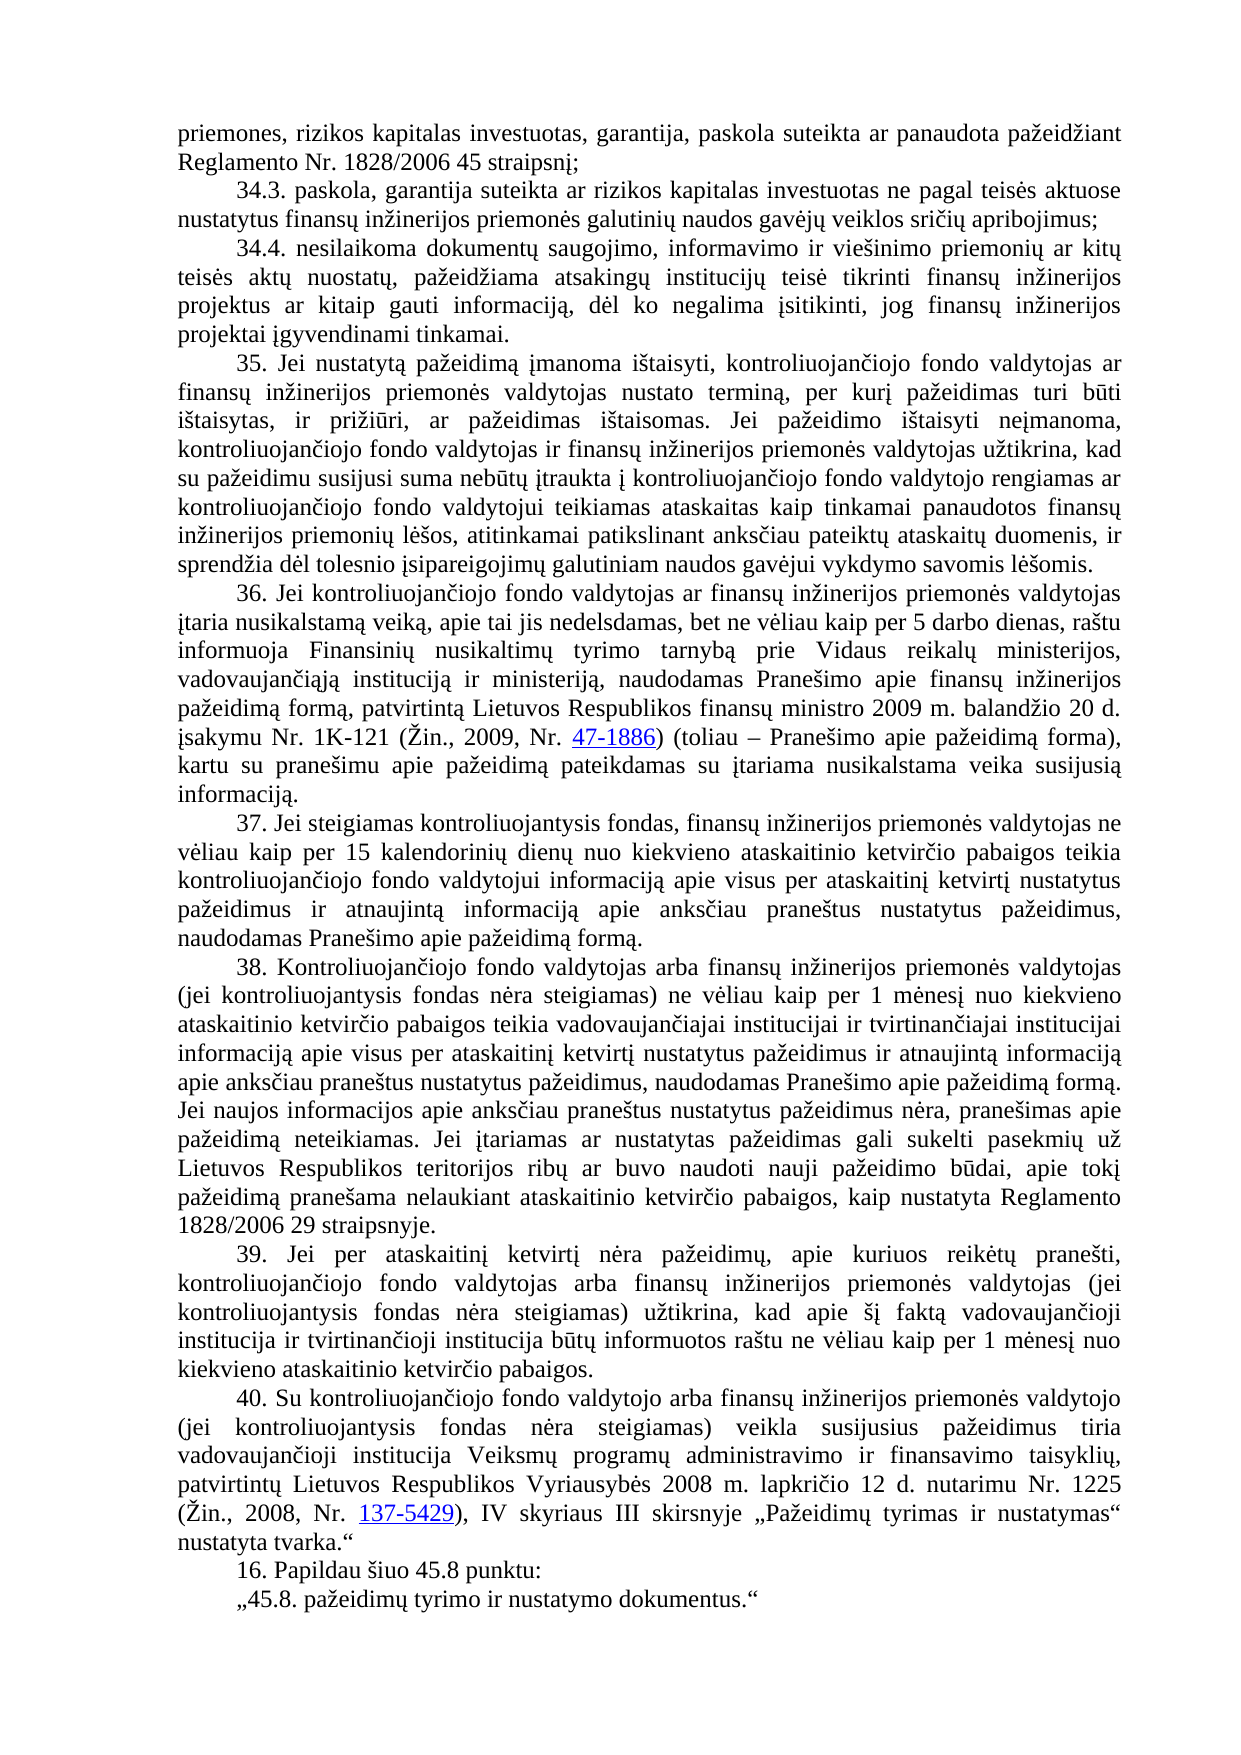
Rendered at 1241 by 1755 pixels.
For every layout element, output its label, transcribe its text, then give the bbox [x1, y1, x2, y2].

text 40. Su kontroliuojančiojo fondo valdytojo arba finansų inžinerijos priemonės valdytojo (jei kontroliuojantysis fondas nėra steigiamas) veikla susijusius pažeidimus tiria vadovaujančioji institucija Veiksmų programų administravimo ir finansavimo taisyklių, patvirtintų Lietuvos Respublikos Vyriausybės 2008 m. lapkričio 12 d. nutarimu Nr. 1225 (Žin., 2008, Nr. 137-5429), IV skyriaus III skirsnyje „Pažeidimų tyrimas ir nustatymas“ nustatyta tvarka.“ [177, 1383, 1122, 1556]
text „45.8. pažeidimų tyrimo ir nustatymo dokumentus.“ [177, 1584, 1122, 1613]
text priemones, rizikos kapitalas investuotas, garantija, paskola suteikta ar panaudota pažeidžiant Reglamento Nr. 1828/2006 45 straipsnį; [177, 118, 1122, 176]
text 16. Papildau šiuo 45.8 punktu: [177, 1556, 1122, 1584]
text 39. Jei per ataskaitinį ketvirtį nėra pažeidimų, apie kuriuos reikėtų pranešti, kontroliuojančiojo fondo valdytojas arba finansų inžinerijos priemonės valdytojas (jei kontroliuojantysis fondas nėra steigiamas) užtikrina, kad apie šį faktą vadovaujančioji institucija ir tvirtinančioji institucija būtų informuotos raštu ne vėliau kaip per 1 mėnesį nuo kiekvieno ataskaitinio ketvirčio pabaigos. [177, 1239, 1122, 1383]
text 38. Kontroliuojančiojo fondo valdytojas arba finansų inžinerijos priemonės valdytojas (jei kontroliuojantysis fondas nėra steigiamas) ne vėliau kaip per 1 mėnesį nuo kiekvieno ataskaitinio ketvirčio pabaigos teikia vadovaujančiajai institucijai ir tvirtinančiajai institucijai informaciją apie visus per ataskaitinį ketvirtį nustatytus pažeidimus ir atnaujintą informaciją apie anksčiau praneštus nustatytus pažeidimus, naudodamas Pranešimo apie pažeidimą formą. Jei naujos informacijos apie anksčiau praneštus nustatytus pažeidimus nėra, pranešimas apie pažeidimą neteikiamas. Jei įtariamas ar nustatytas pažeidimas gali sukelti pasekmių už Lietuvos Respublikos teritorijos ribų ar buvo naudoti nauji pažeidimo būdai, apie tokį pažeidimą pranešama nelaukiant ataskaitinio ketvirčio pabaigos, kaip nustatyta Reglamento 1828/2006 29 straipsnyje. [177, 952, 1122, 1239]
text 34.3. paskola, garantija suteikta ar rizikos kapitalas investuotas ne pagal teisės aktuose nustatytus finansų inžinerijos priemonės galutinių naudos gavėjų veiklos sričių apribojimus; [177, 176, 1122, 233]
text 35. Jei nustatytą pažeidimą įmanoma ištaisyti, kontroliuojančiojo fondo valdytojas ar finansų inžinerijos priemonės valdytojas nustato terminą, per kurį pažeidimas turi būti ištaisytas, ir prižiūri, ar pažeidimas ištaisomas. Jei pažeidimo ištaisyti neįmanoma, kontroliuojančiojo fondo valdytojas ir finansų inžinerijos priemonės valdytojas užtikrina, kad su pažeidimu susijusi suma nebūtų įtraukta į kontroliuojančiojo fondo valdytojo rengiamas ar kontroliuojančiojo fondo valdytojui teikiamas ataskaitas kaip tinkamai panaudotos finansų inžinerijos priemonių lėšos, atitinkamai patikslinant anksčiau pateiktų ataskaitų duomenis, ir sprendžia dėl tolesnio įsipareigojimų galutiniam naudos gavėjui vykdymo savomis lėšomis. [177, 348, 1122, 578]
text 37. Jei steigiamas kontroliuojantysis fondas, finansų inžinerijos priemonės valdytojas ne vėliau kaip per 15 kalendorinių dienų nuo kiekvieno ataskaitinio ketvirčio pabaigos teikia kontroliuojančiojo fondo valdytojui informaciją apie visus per ataskaitinį ketvirtį nustatytus pažeidimus ir atnaujintą informaciją apie anksčiau praneštus nustatytus pažeidimus, naudodamas Pranešimo apie pažeidimą formą. [177, 808, 1122, 952]
text 36. Jei kontroliuojančiojo fondo valdytojas ar finansų inžinerijos priemonės valdytojas įtaria nusikalstamą veiką, apie tai jis nedelsdamas, bet ne vėliau kaip per 5 darbo dienas, raštu informuoja Finansinių nusikaltimų tyrimo tarnybą prie Vidaus reikalų ministerijos, vadovaujančiąją instituciją ir ministeriją, naudodamas Pranešimo apie finansų inžinerijos pažeidimą formą, patvirtintą Lietuvos Respublikos finansų ministro 2009 m. balandžio 20 d. įsakymu Nr. 1K-121 (Žin., 2009, Nr. 47-1886) (toliau – Pranešimo apie pažeidimą forma), kartu su pranešimu apie pažeidimą pateikdamas su įtariama nusikalstama veika susijusią informaciją. [177, 578, 1122, 808]
text 34.4. nesilaikoma dokumentų saugojimo, informavimo ir viešinimo priemonių ar kitų teisės aktų nuostatų, pažeidžiama atsakingų institucijų teisė tikrinti finansų inžinerijos projektus ar kitaip gauti informaciją, dėl ko negalima įsitikinti, jog finansų inžinerijos projektai įgyvendinami tinkamai. [177, 233, 1122, 348]
